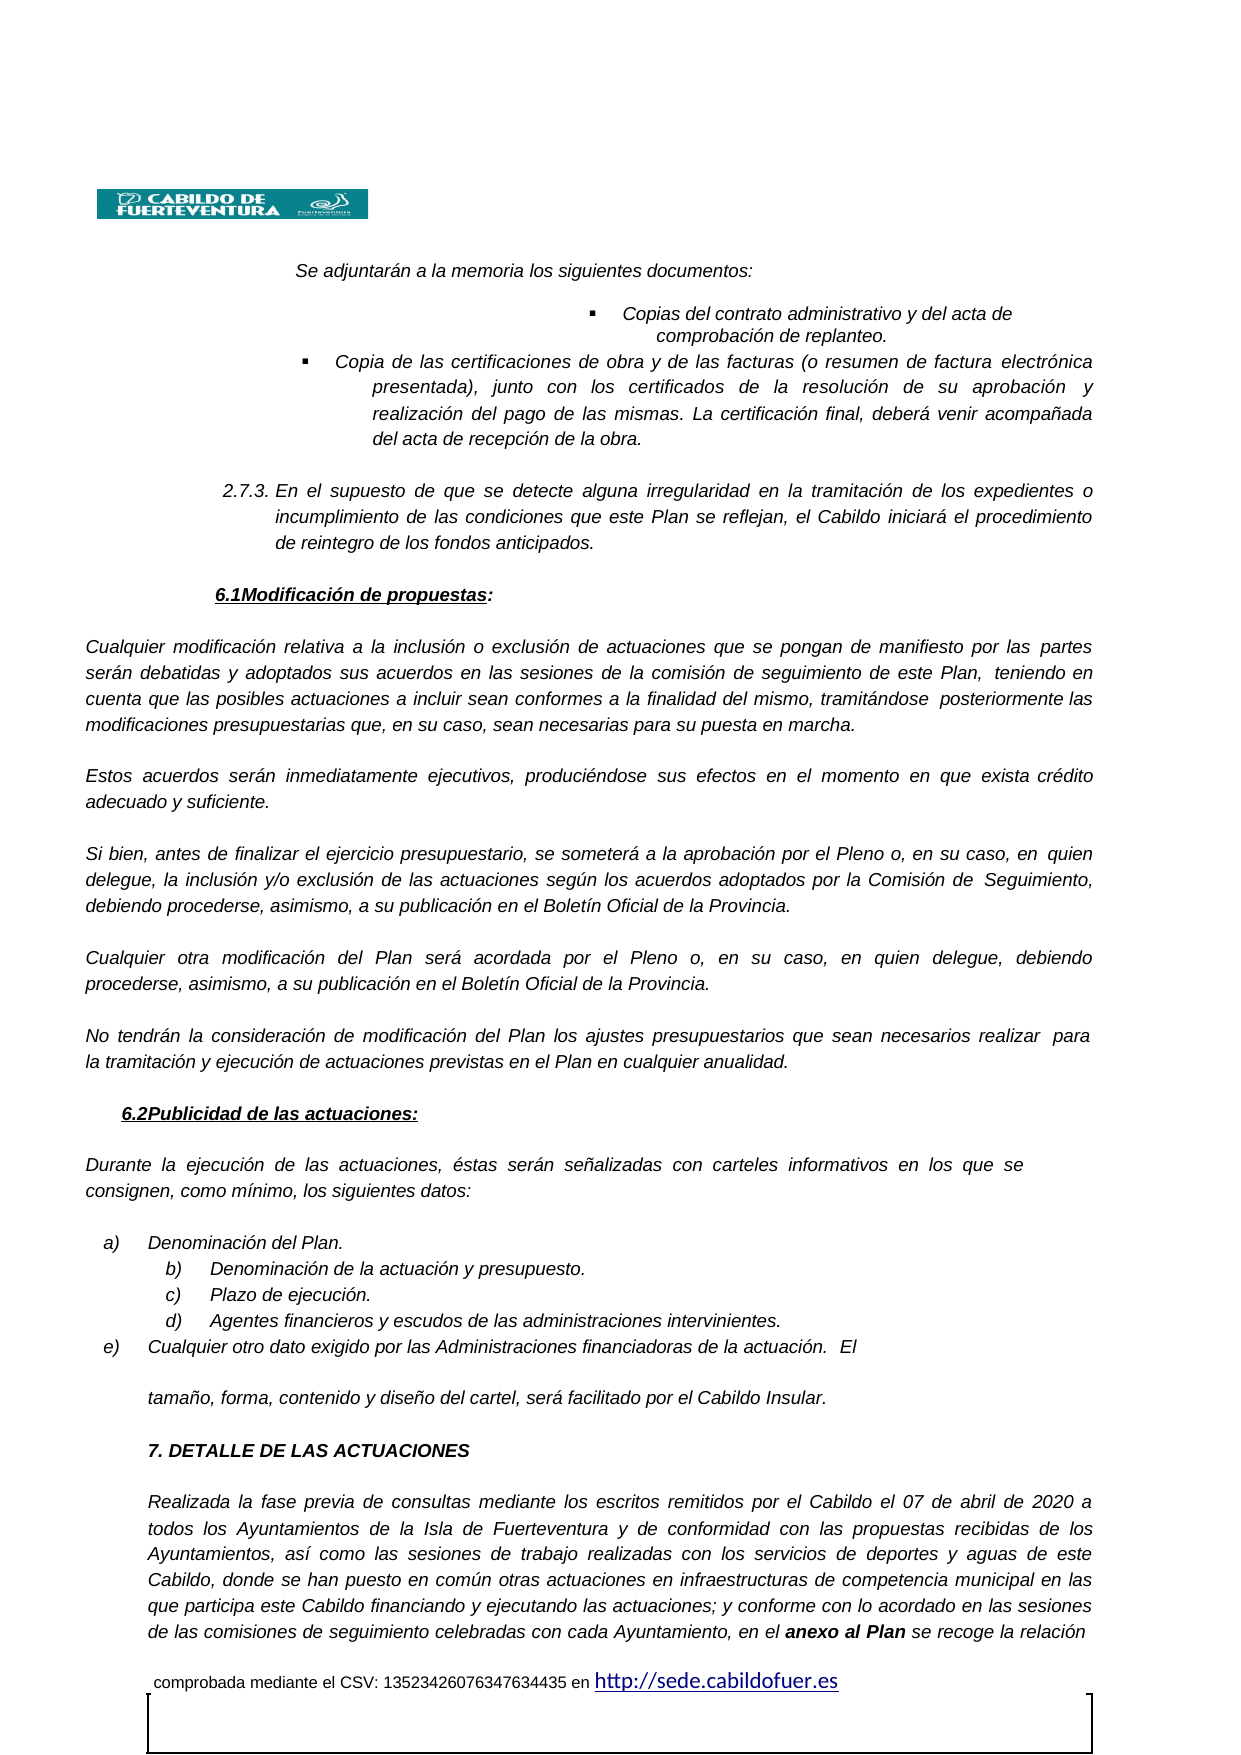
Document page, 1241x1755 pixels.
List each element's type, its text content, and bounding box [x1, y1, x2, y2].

text Cualquier modificación relativa a la inclusión o exclusión de actuaciones que se pongan de manifiesto por las partes serán debatidas y adoptados sus acuerdos en las sesiones de la comisión de seguimiento de este Plan, teniendo en cuenta que las posibles actuaciones a incluir sean conformes a la finalidad del mismo, tramitándose posteriormente las modificaciones presupuestarias que, en su caso, sean necesarias para su puesta en marcha. [85, 636, 1093, 735]
text Estos acuerdos serán inmediatamente ejecutivos, produciéndose sus efectos en el momento en que exista crédito adecuado y suficiente. [85, 765, 1093, 813]
text Se adjuntarán a la memoria los siguientes documentos: [295, 260, 1107, 282]
list Copia de las certificaciones de obra y de las facturas (o resumen de factura electrónica presentada), junto con los certificados de la resolución de su aprobación y realización del pago de las mismas. La certificación final, deberá venir acompañada del acta de recepción de la obra. [301, 350, 1093, 450]
text Realizada la fase previa de consultas mediante los escritos remitidos por el Cabildo el 07 de abril de 2020 a todos los Ayuntamientos de la Isla de Fuerteventura y de conformidad con las propuestas recibidas de los Ayuntamientos, así como las sesiones de trabajo realizadas con los servicios de deportes y aguas de este Cabildo, donde se han puesto en común otras actuaciones en infraestructuras de competencia municipal en las que participa este Cabildo financiando y ejecutando las actuaciones; y conforme con lo acordado en las sesiones de las comisiones de seguimiento celebradas con cada Ayuntamiento, en el anexo al Plan se recoge la relación [148, 1491, 1093, 1643]
list Plazo de ejecución. [165, 1284, 1107, 1305]
text No tendrán la consideración de modificación del Plan los ajustes presupuestarios que sean necesarios realizar para la tramitación y ejecución de actuaciones previstas en el Plan en cualquier anualidad. [85, 1025, 1093, 1072]
subtitle 7. DETALLE DE LAS ACTUACIONES [148, 1440, 1107, 1461]
list Modificación de propuestas: [215, 584, 1107, 605]
text Cualquier otra modificación del Plan será acordada por el Pleno o, en su caso, en quien delegue, debiendo procederse, asimismo, a su publicación en el Boletín Oficial de la Provincia. [85, 947, 1093, 994]
list Denominación del Plan. [103, 1232, 1107, 1254]
list Denominación de la actuación y presupuesto. [165, 1258, 1107, 1279]
list Copias del contrato administrativo y del acta de comprobación de replanteo. [588, 303, 1107, 346]
list Agentes financieros y escudos de las administraciones intervinientes. [165, 1309, 1107, 1331]
text Si bien, antes de finalizar el ejercicio presupuestario, se someterá a la aprobación por el Pleno o, en su caso, en quien delegue, la inclusión y/o exclusión de las actuaciones según los acuerdos adoptados por la Comisión de Seguimiento, debiendo procederse, asimismo, a su publicación en el Boletín Oficial de la Provincia. [85, 843, 1093, 917]
list En el supuesto de que se detecte alguna irregularidad en la tramitación de los expedientes o incumplimiento de las condiciones que este Plan se reflejan, el Cabildo iniciará el procedimiento de reintegro de los fondos anticipados. [223, 480, 1093, 553]
list Cualquier otro dato exigido por las Administraciones financiadoras de la actuación. El tamaño, forma, contenido y diseño del cartel, será facilitado por el Cabildo Insular. [103, 1335, 879, 1409]
text Durante la ejecución de las actuaciones, éstas serán señalizadas con carteles informativos en los que se consignen, como mínimo, los siguientes datos: [85, 1154, 1104, 1202]
list Publicidad de las actuaciones: [121, 1102, 1107, 1124]
picture [97, 189, 369, 219]
